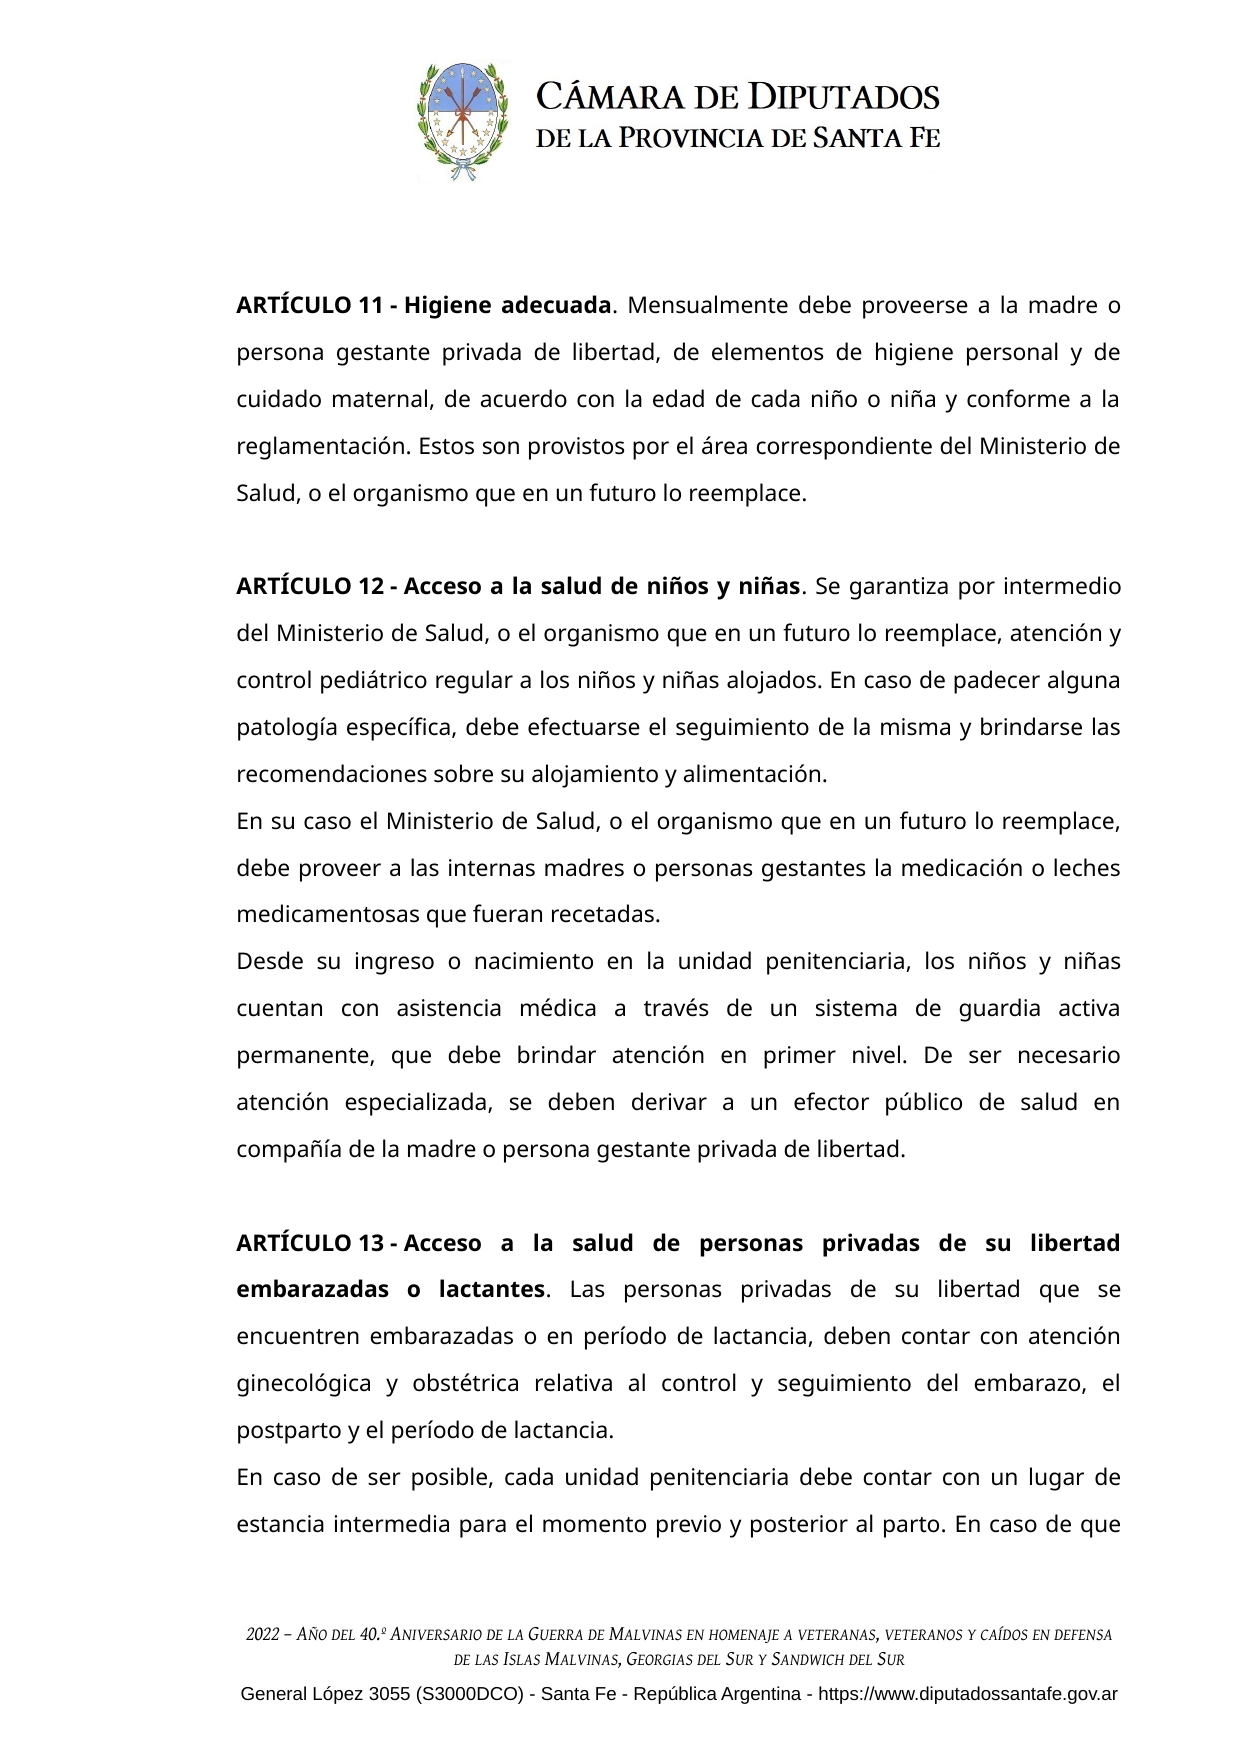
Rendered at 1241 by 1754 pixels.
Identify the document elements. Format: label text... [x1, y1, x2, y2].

list Acceso a la salud de personas privadas de su libertad embarazadas o lactantes. Las personas privadas de su libertad que se encuentren embarazadas o en período de lactancia, deben contar con atención ginecológica y obstétrica relativa al control y seguimiento del embarazo, el postparto y el período de lactancia. [236, 1227, 1122, 1445]
list Higiene adecuada. Mensualmente debe proveerse a la madre o persona gestante privada de libertad, de elementos de higiene personal y de cuidado maternal, de acuerdo con la edad de cada niño o niña y conforme a la reglamentación. Estos son provistos por el área correspondiente del Ministerio de Salud, o el organismo que en un futuro lo reemplace. [236, 289, 1122, 508]
list En su caso el Ministerio de Salud, o el organismo que en un futuro lo reemplace, debe proveer a las internas madres o personas gestantes la medicación o leches medicamentosas que fueran recetadas. [236, 805, 1122, 930]
list Acceso a la salud de niños y niñas. Se garantiza por intermedio del Ministerio de Salud, o el organismo que en un futuro lo reemplace, atención y control pediátrico regular a los niños y niñas alojados. En caso de padecer alguna patología específica, debe efectuarse el seguimiento de la misma y brindarse las recomendaciones sobre su alojamiento y alimentación. [236, 570, 1122, 789]
picture [413, 59, 945, 183]
list Desde su ingreso o nacimiento en la unidad penitenciaria, los niños y niñas cuentan con asistencia médica a través de un sistema de guardia activa permanente, que debe brindar atención en primer nivel. De ser necesario atención especializada, se deben derivar a un efector público de salud en compañía de la madre o persona gestante privada de libertad. [236, 945, 1122, 1164]
list En caso de ser posible, cada unidad penitenciaria debe contar con un lugar de estancia intermedia para el momento previo y posterior al parto. En caso de que [236, 1461, 1122, 1539]
